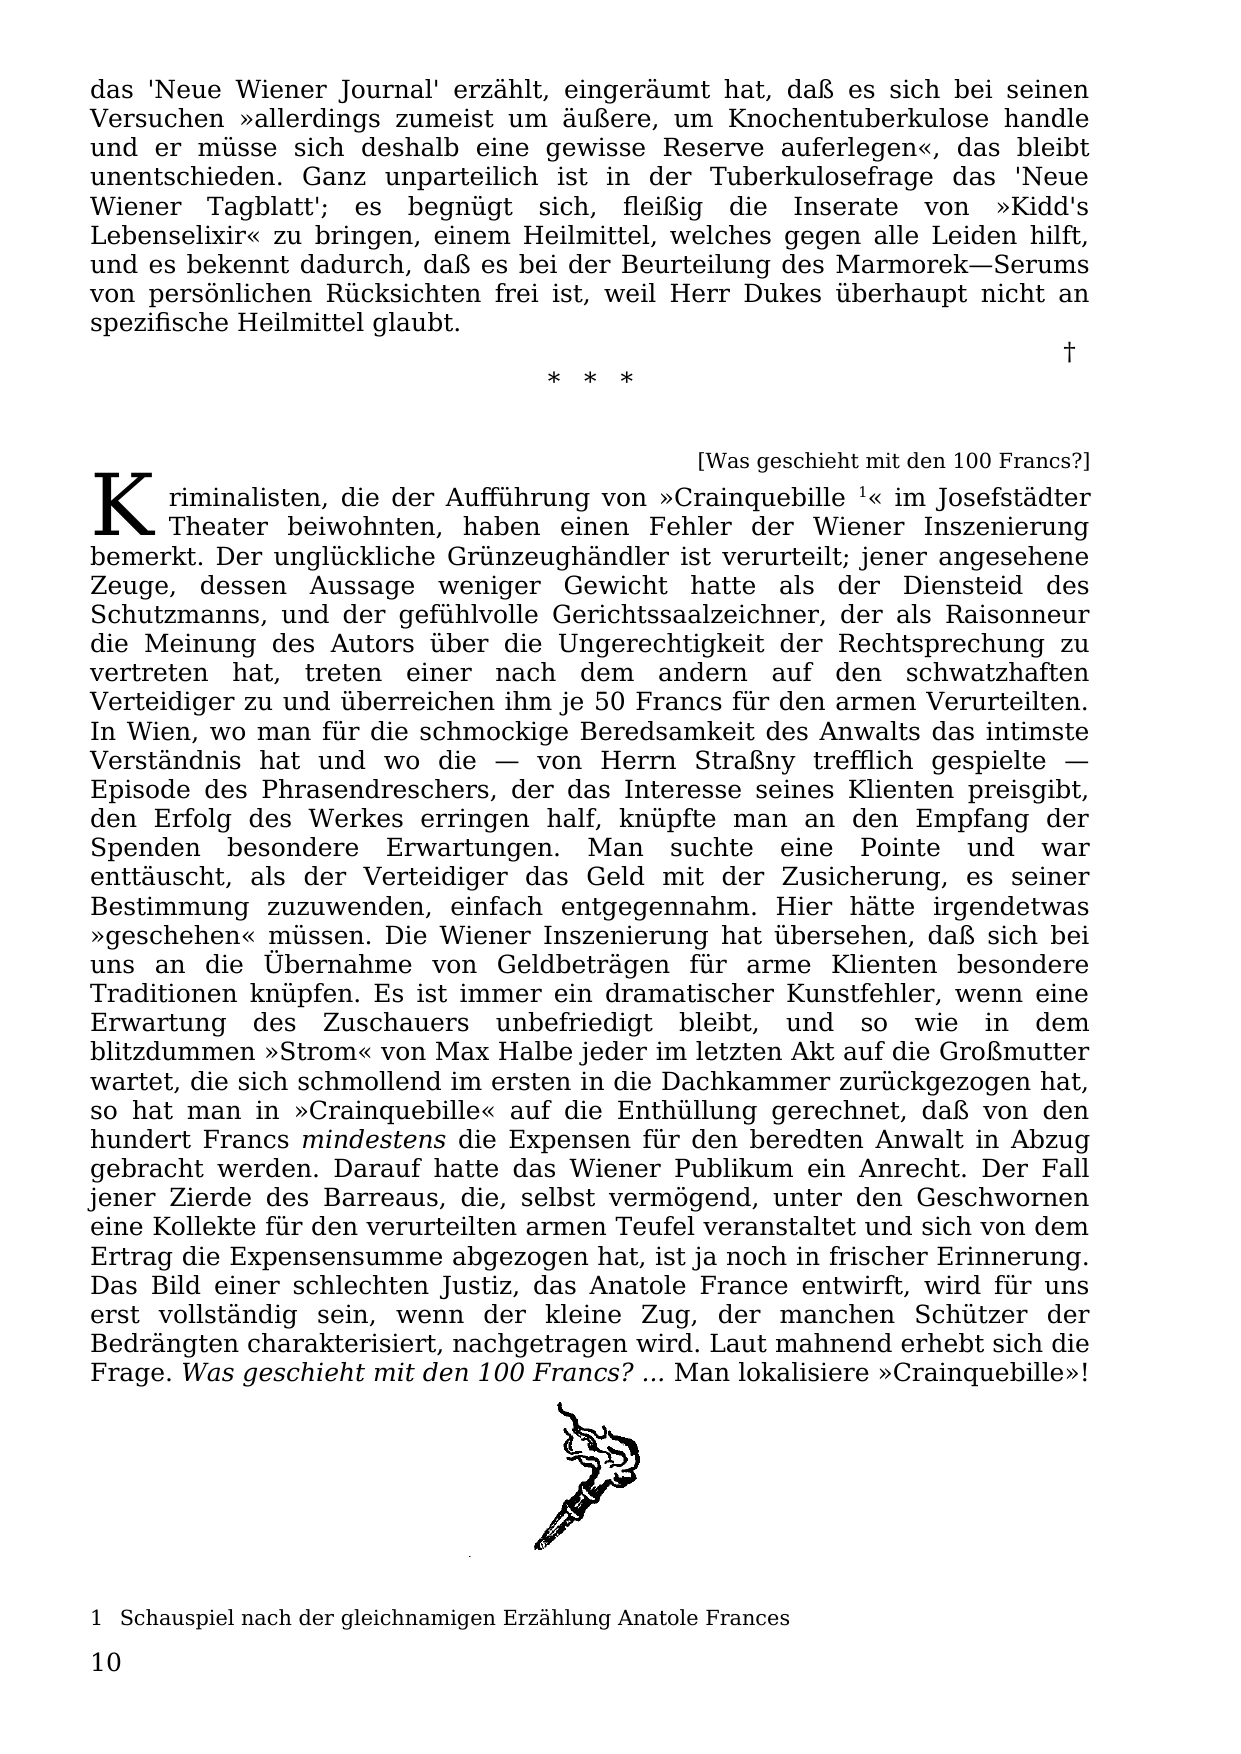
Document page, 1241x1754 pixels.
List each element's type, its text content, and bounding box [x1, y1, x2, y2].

text das 'Neue Wiener Journal' erzählt, eingeräumt hat, daß es sich bei seinen Versuchen »allerdings zumeist um äußere, um Knochentuberkulose handle und er müsse sich deshalb eine gewisse Reserve auferlegen«, das bleibt unentschieden. Ganz unparteilich ist in der Tuberkulosefrage das 'Neue Wiener Tagblatt'; es begnügt sich, fleißig die Inserate von »Kidd's Lebenselixir« zu bringen, einem Heilmittel, welches gegen alle Leiden hilft, und es bekennt dadurch, daß es bei der Beurteilung des Marmorek—Serums von persönlichen Rücksichten frei ist, weil Herr Dukes überhaupt nicht an spezifische Heilmittel glaubt. [90, 75, 1091, 337]
text Schauspiel nach der gleichnamigen Erzählung Anatole Frances [90, 1606, 1091, 1631]
text † [90, 337, 1091, 367]
text Kriminalisten, die der Aufführung von »Crainquebille « im Josefstädter Theater beiwohnten, haben einen Fehler der Wiener Inszenierung bemerkt. Der unglückliche Grünzeughändler ist verurteilt; jener angesehene Zeuge, dessen Aussage weniger Gewicht hatte als der Diensteid des Schutzmanns, und der gefühlvolle Gerichtssaalzeichner, der als Raisonneur die Meinung des Autors über die Ungerechtigkeit der Rechtsprechung zu vertreten hat, treten einer nach dem andern auf den schwatzhaften Verteidiger zu und überreichen ihm je 50 Francs für den armen Verurteilten. In Wien, wo man für die schmockige Beredsamkeit des Anwalts das intimste Verständnis hat und wo die — von Herrn Straßny trefflich gespielte — Episode des Phrasendreschers, der das Interesse seines Klienten preisgibt, den Erfolg des Werkes erringen half, knüpfte man an den Empfang der Spenden besondere Erwartungen. Man suchte eine Pointe und war enttäuscht, als der Verteidiger das Geld mit der Zusicherung, es seiner Bestimmung zuzuwenden, einfach entgegennahm. Hier hätte irgendetwas »geschehen« müssen. Die Wiener Inszenierung hat übersehen, daß sich bei uns an die Übernahme von Geldbeträgen für arme Klienten besondere Traditionen knüpfen. Es ist immer ein dramatischer Kunstfehler, wenn eine Erwartung des Zuschauers unbefriedigt bleibt, und so wie in dem blitzdummen »Strom« von Max Halbe jeder im letzten Akt auf die Großmutter wartet, die sich schmollend im ersten in die Dachkammer zurückgezogen hat, so hat man in »Crainquebille« auf die Enthüllung gerechnet, daß von den hundert Francs mindestens die Expensen für den beredten Anwalt in Abzug gebracht werden. Darauf hatte das Wiener Publikum ein Anrecht. Der Fall jener Zierde des Barreaus, die, selbst vermögend, unter den Geschwornen eine Kollekte für den verurteilten armen Teufel veranstaltet und sich von dem Ertrag die Expensensumme abgezogen hat, ist ja noch in frischer Erinnerung. Das Bild einer schlechten Justiz, das Anatole France entwirft, wird für uns erst vollständig sein, wenn der kleine Zug, der manchen Schützer der Bedrängten charakterisiert, nachgetragen wird. Laut mahnend erhebt sich die Frage. Was geschieht mit den 100 Francs? ... Man lokalisiere »Crainquebille»! [90, 473, 1091, 1387]
text * * * [90, 367, 1091, 396]
text [Was geschieht mit den 100 Francs?] [90, 449, 1091, 473]
picture [205, 1387, 975, 1577]
